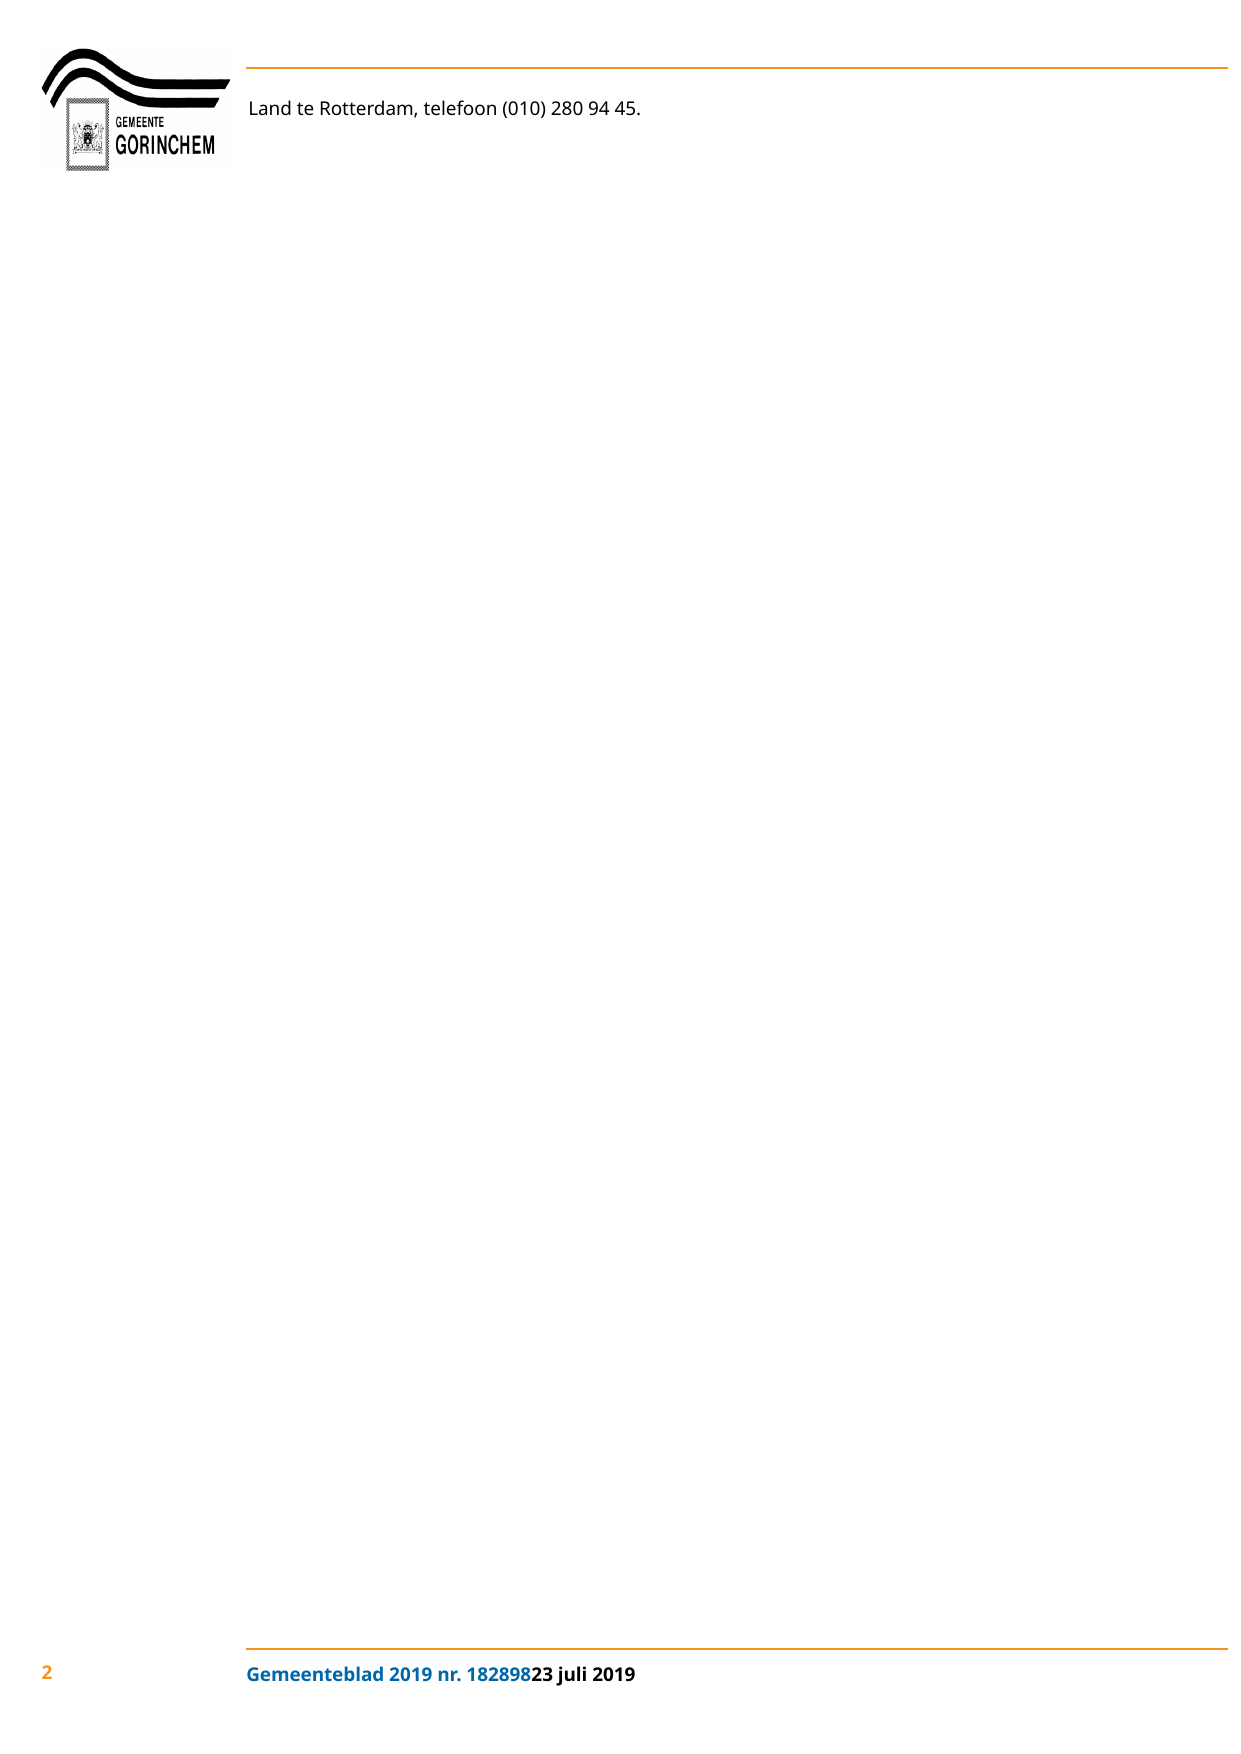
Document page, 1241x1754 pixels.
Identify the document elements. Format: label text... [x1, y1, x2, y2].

text Land te Rotterdam, telefoon (010) 280 94 45. [248, 95, 1152, 121]
picture [41, 47, 231, 172]
